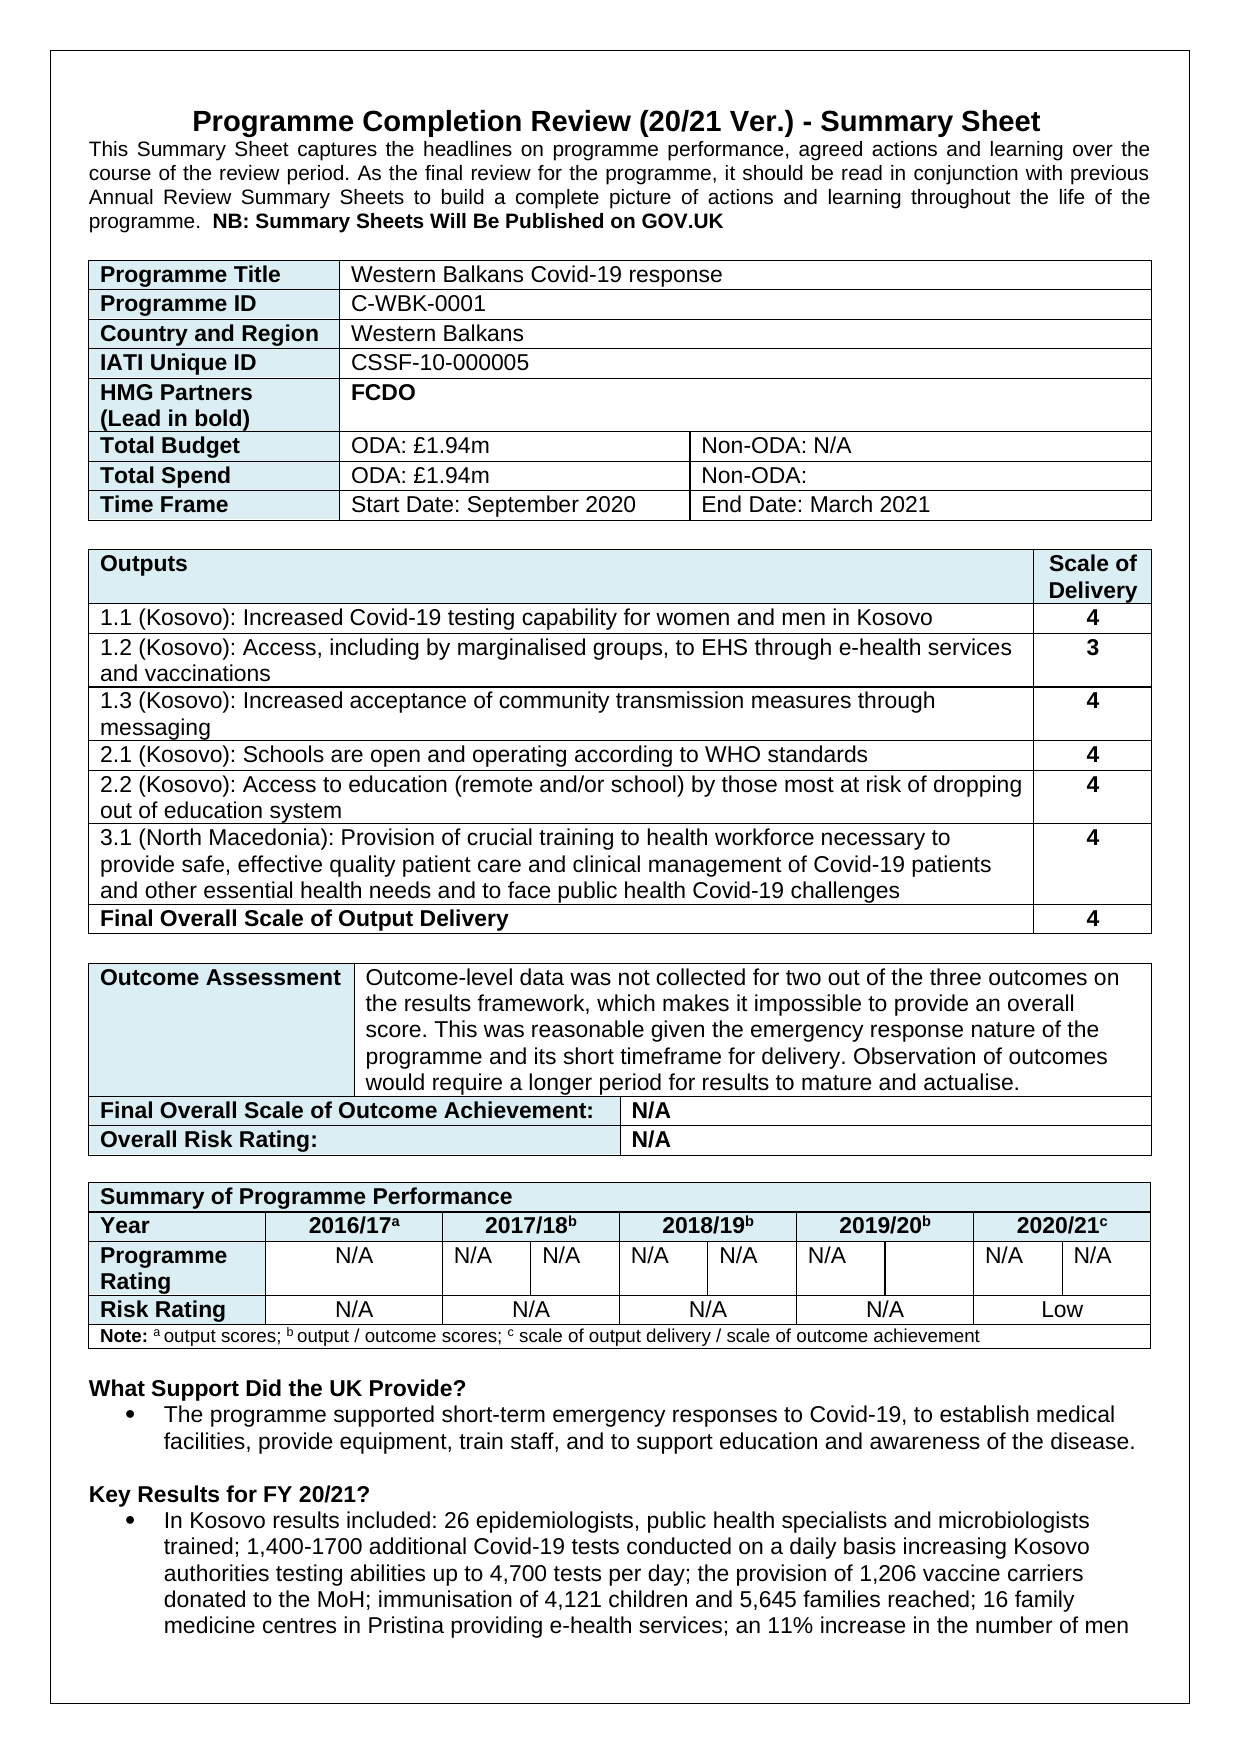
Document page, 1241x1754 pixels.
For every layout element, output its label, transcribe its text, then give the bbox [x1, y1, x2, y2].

table_cell N/A [443, 1242, 530, 1294]
table_cell Overall Risk Rating: [89, 1126, 620, 1154]
table_cell Year [89, 1213, 265, 1241]
table_cell 2016/17a [266, 1213, 442, 1241]
table_cell Country and Region [89, 320, 339, 348]
table_cell N/A [797, 1296, 973, 1324]
table_cell N/A [620, 1296, 796, 1324]
table_header Summary of Programme Performance [89, 1183, 1150, 1211]
table_cell 2020/21c [974, 1213, 1150, 1241]
table_cell 4 [1034, 905, 1151, 933]
table_cell N/A [443, 1296, 619, 1324]
table_cell N/A [621, 1097, 1151, 1125]
table_cell 3.1 (North Macedonia): Provision of crucial training to health workforce necessary to provide safe, effective quality patient care and clinical management of Covid-19 patients and other essential health needs and to face public health Covid-19 challenges [89, 824, 1033, 903]
table_cell Total Spend [89, 462, 339, 490]
table_cell IATI Unique ID [89, 349, 339, 377]
text This Summary Sheet captures the headlines on programme performance, agreed actions and learning over the course of the review period. As the final review for the programme, it should be read in conjunction with previous Annual Review Summary Sheets to build a complete picture of actions and learning throughout the life of the programme. NB: Summary Sheets Will Be Published on GOV.UK [89, 137, 1152, 233]
table_cell [886, 1242, 973, 1294]
table_cell Western Balkans [340, 320, 1151, 348]
table_cell Final Overall Scale of Outcome Achievement: [89, 1097, 620, 1125]
table_cell Total Budget [89, 432, 339, 461]
table_cell Non-ODA: N/A [691, 432, 1151, 461]
table_cell N/A [797, 1242, 884, 1294]
table_cell 4 [1034, 824, 1151, 903]
table_cell Programme ID [89, 290, 339, 318]
text Key Results for FY 20/21? [89, 1481, 1152, 1507]
table_cell CSSF-10-000005 [340, 349, 1151, 377]
table_cell N/A [974, 1242, 1062, 1294]
table_cell Risk Rating [89, 1296, 265, 1324]
table_cell 2.2 (Kosovo): Access to education (remote and/or school) by those most at risk of dropping out of education system [89, 771, 1033, 823]
table_cell N/A [266, 1242, 442, 1294]
list The programme supported short-term emergency responses to Covid-19, to establish medical facilities, provide equipment, train staff, and to support education and awareness of the disease. [126, 1401, 1152, 1454]
table_cell Low [974, 1296, 1150, 1324]
table_header Outputs [89, 550, 1033, 603]
table_cell FCDO [340, 379, 1151, 431]
table_cell C-WBK-0001 [340, 290, 1151, 318]
table_cell 2019/20b [797, 1213, 973, 1241]
table_header Outcome Assessment [89, 964, 354, 1096]
table_header Outcome-level data was not collected for two out of the three outcomes on the results framework, which makes it impossible to provide an overall score. This was reasonable given the emergency response nature of the programme and its short timeframe for delivery. Observation of outcomes would require a longer period for results to mature and actualise. [355, 964, 1151, 1096]
table_cell 4 [1034, 604, 1151, 633]
table_cell 2018/19b [620, 1213, 796, 1241]
table_cell N/A [708, 1242, 796, 1294]
table_cell 1.3 (Kosovo): Increased acceptance of community transmission measures through messaging [89, 688, 1033, 740]
list In Kosovo results included: 26 epidemiologists, public health specialists and microbiologists trained; 1,400-1700 additional Covid-19 tests conducted on a daily basis increasing Kosovo authorities testing abilities up to 4,700 tests per day; the provision of 1,206 vaccine carriers donated to the MoH; immunisation of 4,121 children and 5,645 families reached; 16 family medicine centres in Pristina providing e-health services; an 11% increase in the number of men [126, 1507, 1152, 1639]
table_cell N/A [1063, 1242, 1150, 1294]
table_cell Final Overall Scale of Output Delivery [89, 905, 1033, 933]
text What Support Did the UK Provide? [89, 1375, 1152, 1401]
table_cell 3 [1034, 634, 1151, 686]
table_cell Non-ODA: [691, 462, 1151, 490]
table_cell Note: a output scores; b output / outcome scores; c scale of output delivery / scale of outcome achievement [89, 1325, 1150, 1348]
table_cell 4 [1034, 741, 1151, 769]
table_cell N/A [620, 1242, 707, 1294]
table_cell N/A [266, 1296, 442, 1324]
table_header Scale of Delivery [1034, 550, 1151, 603]
table_cell 2.1 (Kosovo): Schools are open and operating according to WHO standards [89, 741, 1033, 769]
table_cell 2017/18b [443, 1213, 619, 1241]
table_cell N/A [531, 1242, 619, 1294]
table_cell N/A [621, 1126, 1151, 1154]
table_cell 1.1 (Kosovo): Increased Covid-19 testing capability for women and men in Kosovo [89, 604, 1033, 633]
table_cell 4 [1034, 688, 1151, 740]
table_cell End Date: March 2021 [691, 491, 1151, 519]
text Programme Completion Review (20/21 Ver.) - Summary Sheet [89, 104, 1152, 137]
table_cell Start Date: September 2020 [340, 491, 689, 519]
table_header Western Balkans Covid-19 response [340, 261, 1151, 289]
table_cell 1.2 (Kosovo): Access, including by marginalised groups, to EHS through e-health services and vaccinations [89, 634, 1033, 686]
table_header Programme Title [89, 261, 339, 289]
table_cell HMG Partners (Lead in bold) [89, 379, 339, 431]
table_cell Programme Rating [89, 1242, 265, 1294]
table_cell ODA: £1.94m [340, 432, 689, 461]
table_cell 4 [1034, 771, 1151, 823]
table_cell ODA: £1.94m [340, 462, 689, 490]
table_cell Time Frame [89, 491, 339, 519]
